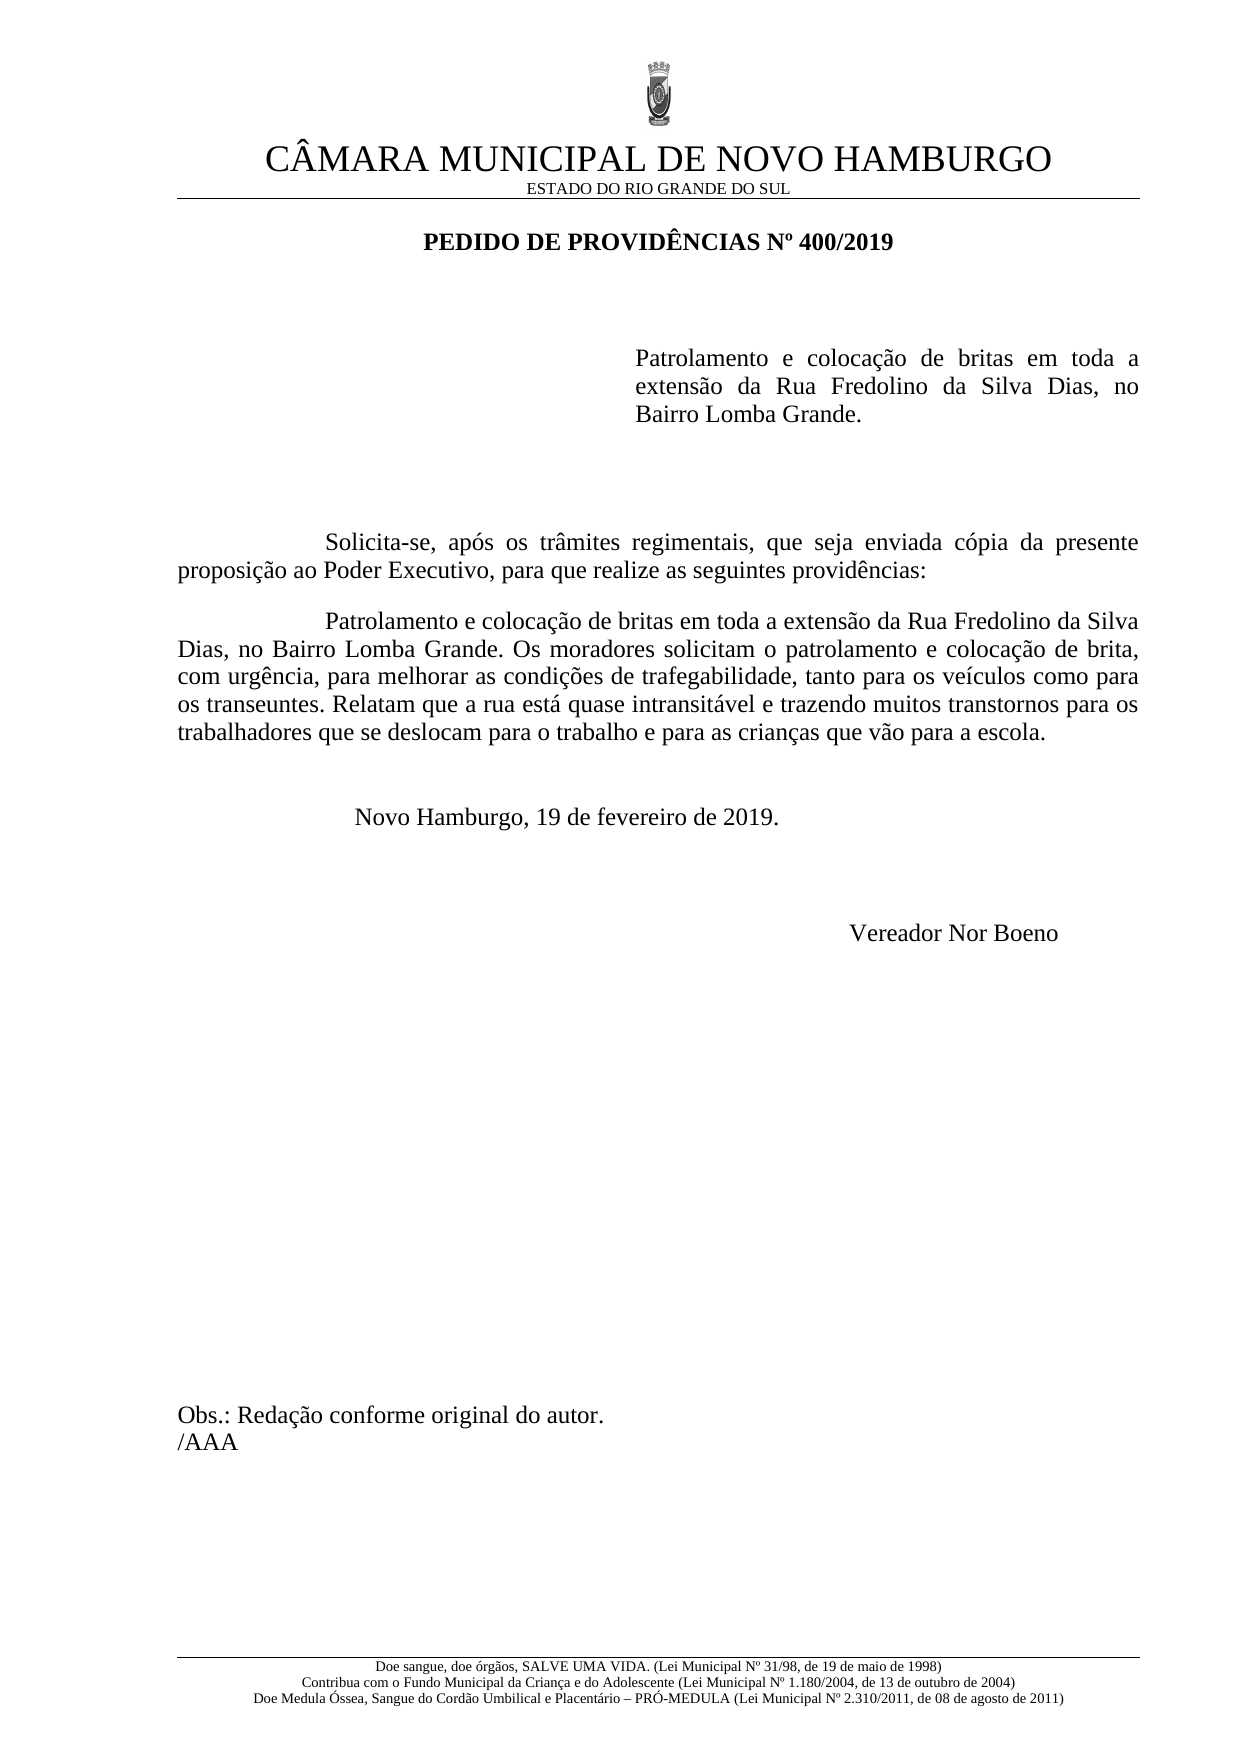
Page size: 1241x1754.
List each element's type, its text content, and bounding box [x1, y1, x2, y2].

text PEDIDO DE PROVIDÊNCIAS Nº 400/2019 [177, 228, 1140, 256]
text Vereador Nor Boeno [768, 919, 1140, 947]
text Solicita-se, após os trâmites regimentais, que seja enviada cópia da presente proposição ao Poder Executivo, para que realize as seguintes providências: [177, 528, 1140, 583]
text Patrolamento e colocação de britas em toda a extensão da Rua Fredolino da Silva Dias, no Bairro Lomba Grande. Os moradores solicitam o patrolamento e colocação de brita, com urgência, para melhorar as condições de trafegabilidade, tanto para os veículos como para os transeuntes. Relatam que a rua está quase intransitável e trazendo muitos transtornos para os trabalhadores que se deslocam para o trabalho e para as crianças que vão para a escola. [177, 607, 1140, 746]
text Obs.: Redação conforme original do autor. [177, 1401, 1140, 1428]
text /AAA [177, 1428, 1140, 1456]
text Novo Hamburgo, 19 de fevereiro de 2019. [177, 803, 1140, 830]
text Patrolamento e colocação de britas em toda a extensão da Rua Fredolino da Silva Dias, no Bairro Lomba Grande. [635, 344, 1140, 428]
